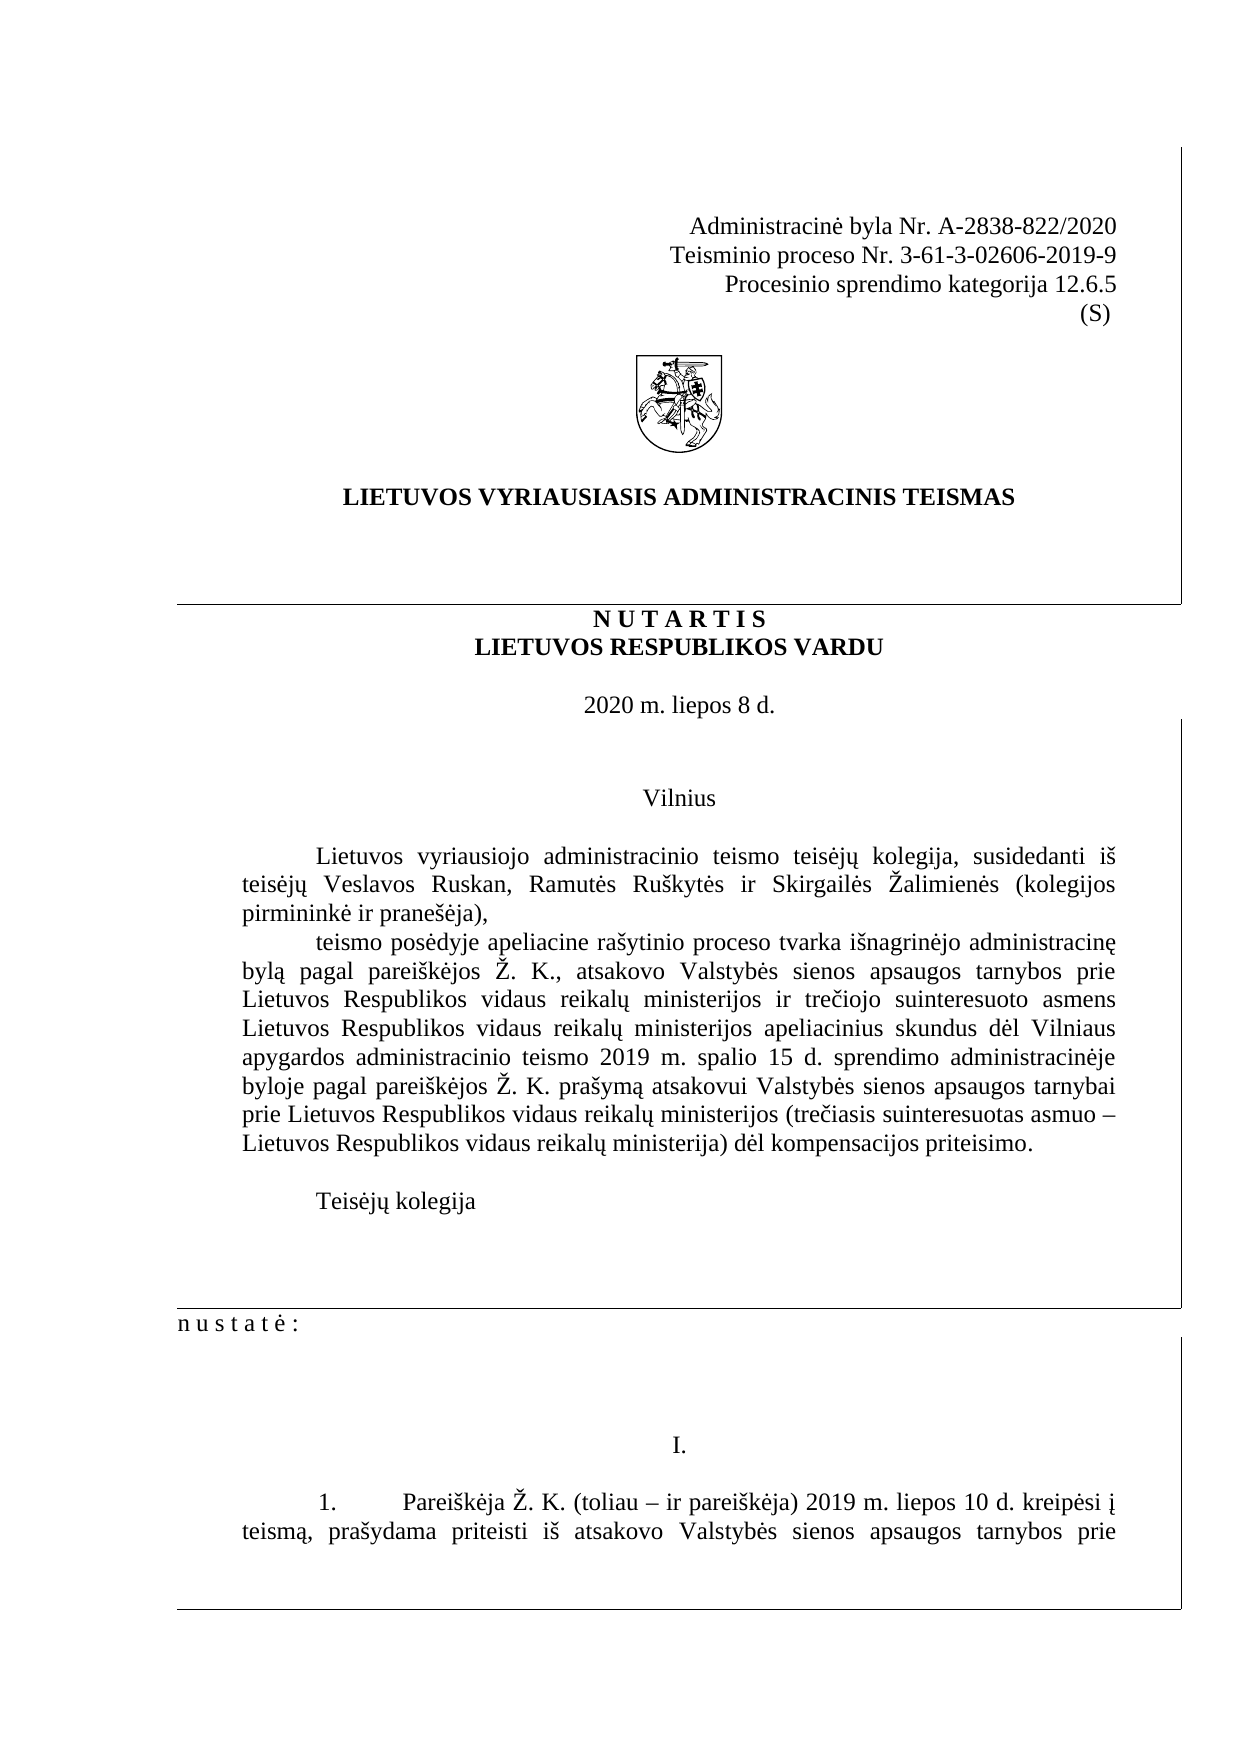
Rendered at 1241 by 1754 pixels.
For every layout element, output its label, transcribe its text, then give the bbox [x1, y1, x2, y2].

text teismo posėdyje apeliacine rašytinio proceso tvarka išnagrinėjo administracinę bylą pagal pareiškėjos Ž. K., atsakovo Valstybės sienos apsaugos tarnybos prie Lietuvos Respublikos vidaus reikalų ministerijos ir trečiojo suinteresuoto asmens Lietuvos Respublikos vidaus reikalų ministerijos apeliacinius skundus dėl Vilniaus apygardos administracinio teismo 2019 m. spalio 15 d. sprendimo administracinėje byloje pagal pareiškėjos Ž. K. prašymą atsakovui Valstybės sienos apsaugos tarnybai prie Lietuvos Respublikos vidaus reikalų ministerijos (trečiasis suinteresuotas asmuo – Lietuvos Respublikos vidaus reikalų ministerija) dėl kompensacijos priteisimo. [177, 927, 1181, 1157]
text Procesinio sprendimo kategorija 12.6.5 [177, 269, 1181, 298]
text NUTARTIS [177, 604, 1181, 632]
text nustatė: [177, 1308, 1181, 1337]
text Teisminio proceso Nr. 3-61-3-02606-2019-9 [177, 240, 1181, 269]
text LIETUVOS VYRIAUSIASIS ADMINISTRACINIS TEISMAS [177, 482, 1181, 510]
text Administracinė byla Nr. A-2838-822/2020 [177, 147, 1181, 240]
text LIETUVOS RESPUBLIKOS VARDU [177, 632, 1181, 661]
text 1. Pareiškėja Ž. K. (toliau – ir pareiškėja) 2019 m. liepos 10 d. kreipėsi į teismą, prašydama priteisti iš atsakovo Valstybės sienos apsaugos tarnybos prie [177, 1487, 1181, 1609]
text Lietuvos vyriausiojo administracinio teismo teisėjų kolegija, susidedanti iš teisėjų Veslavos Ruskan, Ramutės Ruškytės ir Skirgailės Žalimienės (kolegijos pirmininkė ir pranešėja), [177, 841, 1181, 927]
text Teisėjų kolegija [177, 1186, 1181, 1214]
text Vilnius [177, 719, 1181, 812]
text (S) [177, 298, 1181, 326]
text I. [177, 1430, 1181, 1459]
text 2020 m. liepos 8 d. [177, 690, 1181, 719]
